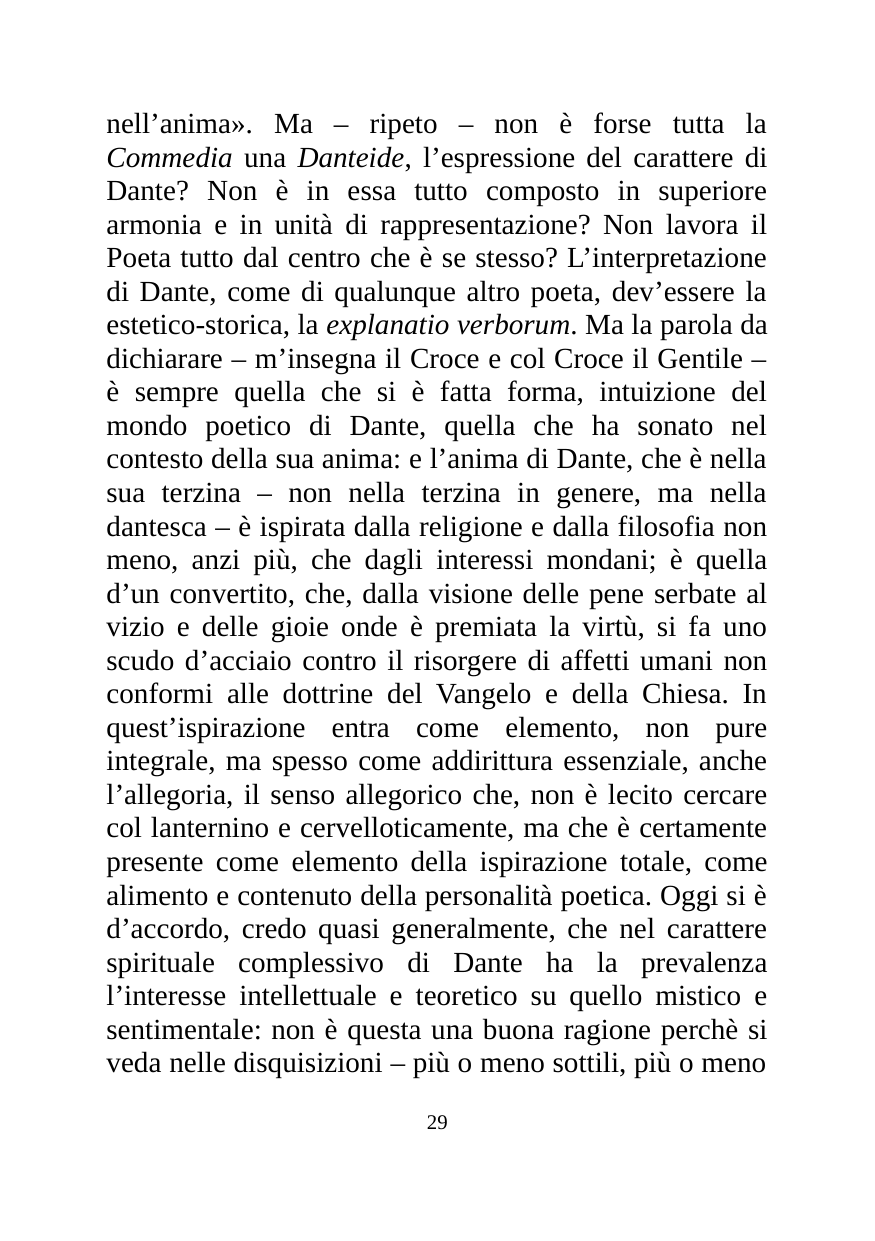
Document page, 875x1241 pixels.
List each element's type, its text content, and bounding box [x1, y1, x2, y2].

text nell’anima». Ma – ripeto – non è forse tutta la Commedia una Danteide, l’espressione del carattere di Dante? Non è in essa tutto composto in superiore armonia e in unità di rappresentazione? Non lavora il Poeta tutto dal centro che è se stesso? L’interpretazione di Dante, come di qualunque altro poeta, dev’essere la estetico-storica, la explanatio verborum. Ma la parola da dichiarare – m’insegna il Croce e col Croce il Gentile – è sempre quella che si è fatta forma, intuizione del mondo poetico di Dante, quella che ha sonato nel contesto della sua anima: e l’anima di Dante, che è nella sua terzina – non nella terzina in genere, ma nella dantesca – è ispirata dalla religione e dalla filosofia non meno, anzi più, che dagli interessi mondani; è quella d’un convertito, che, dalla visione delle pene serbate al vizio e delle gioie onde è premiata la virtù, si fa uno scudo d’acciaio contro il risorgere di affetti umani non conformi alle dottrine del Vangelo e della Chiesa. In quest’ispirazione entra come elemento, non pure integrale, ma spesso come addirittura essenziale, anche l’allegoria, il senso allegorico che, non è lecito cercare col lanternino e cervelloticamente, ma che è certamente presente come elemento della ispirazione totale, come alimento e contenuto della personalità poetica. Oggi si è d’accordo, credo quasi generalmente, che nel carattere spirituale complessivo di Dante ha la prevalenza l’interesse intellettuale e teoretico su quello mistico e sentimentale: non è questa una buona ragione perchè si veda nelle disquisizioni – più o meno sottili, più o meno [106, 106, 768, 1079]
